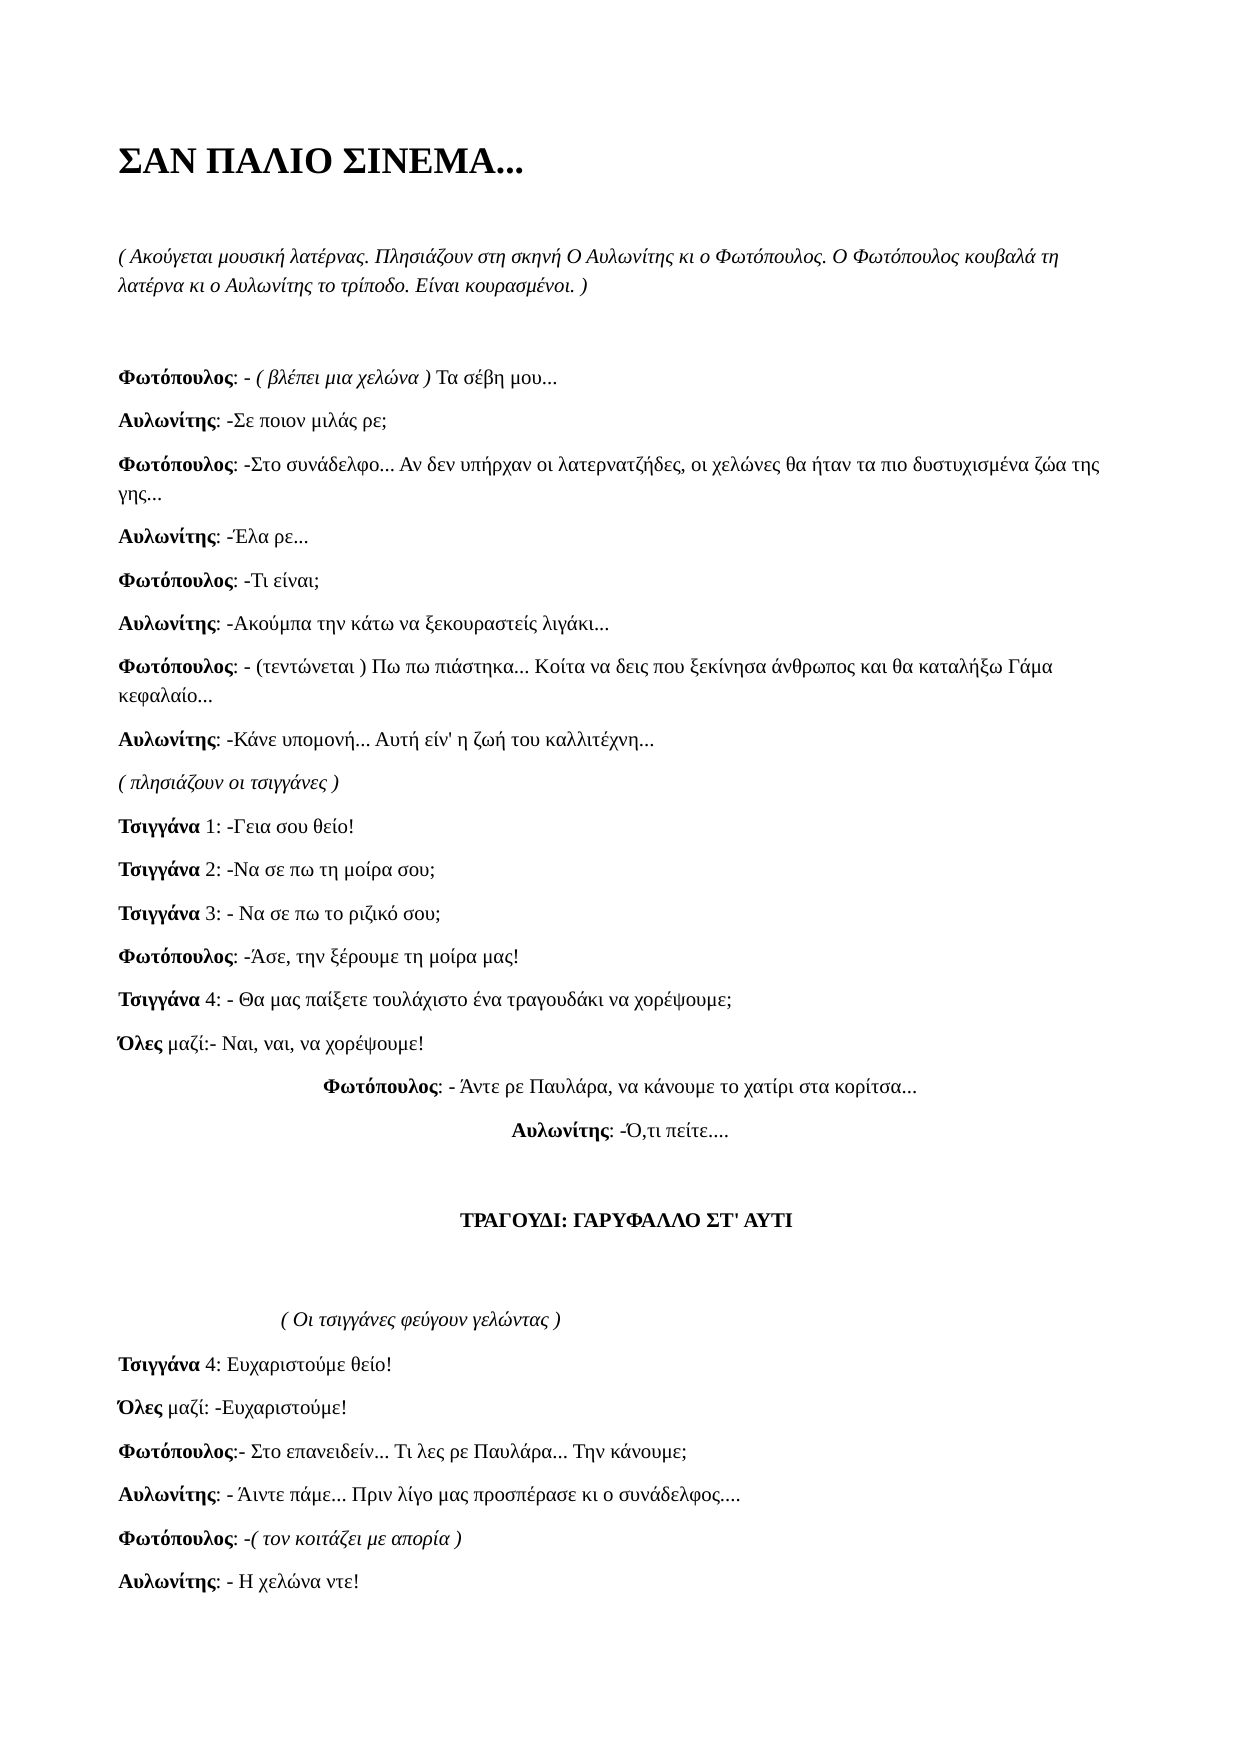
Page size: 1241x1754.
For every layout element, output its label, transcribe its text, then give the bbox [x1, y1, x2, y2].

text Φωτόπουλος: -Άσε, την ξέρουμε τη μοίρα μας! [118, 944, 1122, 968]
text ( Ακούγεται μουσική λατέρνας. Πλησιάζουν στη σκηνή Ο Αυλωνίτης κι ο Φωτόπουλος. Ο Φωτόπουλος κουβαλά τη λατέρνα κι ο Αυλωνίτης το τρίποδο. Είναι κουρασμένοι. ) [118, 244, 1122, 297]
text Τσιγγάνα 3: - Να σε πω το ριζικό σου; [118, 901, 1122, 924]
text ( πλησιάζουν οι τσιγγάνες ) [118, 770, 1122, 794]
text Φωτόπουλος: - (τεντώνεται ) Πω πω πιάστηκα... Κοίτα να δεις που ξεκίνησα άνθρωπος και θα καταλήξω Γάμα κεφαλαίο... [118, 654, 1122, 707]
text Φωτόπουλος: -Στο συνάδελφο... Αν δεν υπήρχαν οι λατερνατζήδες, οι χελώνες θα ήταν τα πιο δυστυχισμένα ζώα της γης... [118, 452, 1122, 505]
text Αυλωνίτης: - Η χελώνα ντε! [118, 1569, 1122, 1593]
text Όλες μαζί:- Ναι, ναι, να χορέψουμε! [118, 1031, 1122, 1055]
text Αυλωνίτης: -Κάνε υπομονή... Αυτή είν' η ζωή του καλλιτέχνη... [118, 727, 1122, 751]
text Αυλωνίτης: - Άιντε πάμε... Πριν λίγο μας προσπέρασε κι ο συνάδελφος.... [118, 1482, 1122, 1506]
text Τσιγγάνα 4: Ευχαριστούμε θείο! [118, 1352, 1122, 1376]
text Αυλωνίτης: -Σε ποιον μιλάς ρε; [118, 408, 1122, 432]
text Τσιγγάνα 1: -Γεια σου θείο! [118, 814, 1122, 838]
text Φωτόπουλος: -Τι είναι; [118, 568, 1122, 592]
subtitle ΣΑΝ ΠΑΛΙΟ ΣΙΝΕΜΑ... [118, 139, 1122, 182]
text Τσιγγάνα 2: -Να σε πω τη μοίρα σου; [118, 857, 1122, 881]
text Φωτόπουλος:- Στο επανειδείν... Τι λες ρε Παυλάρα... Την κάνουμε; [118, 1439, 1122, 1463]
text Τσιγγάνα 4: - Θα μας παίξετε τουλάχιστο ένα τραγουδάκι να χορέψουμε; [118, 987, 1122, 1011]
text Αυλωνίτης: -Ό,τι πείτε.... [118, 1118, 1122, 1142]
text Όλες μαζί: -Ευχαριστούμε! [118, 1395, 1122, 1419]
text Φωτόπουλος: -( τον κοιτάζει με απορία ) [118, 1526, 1122, 1549]
text Αυλωνίτης: -Έλα ρε... [118, 524, 1122, 548]
text Φωτόπουλος: - ( βλέπει μια χελώνα ) Τα σέβη μου... [118, 365, 1122, 389]
text Αυλωνίτης: -Ακούμπα την κάτω να ξεκουραστείς λιγάκι... [118, 611, 1122, 635]
text ΤΡΑΓΟΥΔΙ: ΓΑΡΥΦΑΛΛΟ ΣΤ' ΑΥΤΙ [118, 1204, 1122, 1233]
text Φωτόπουλος: - Άντε ρε Παυλάρα, να κάνουμε το χατίρι στα κορίτσα... [118, 1074, 1122, 1098]
text ( Οι τσιγγάνες φεύγουν γελώντας ) [118, 1303, 1122, 1331]
